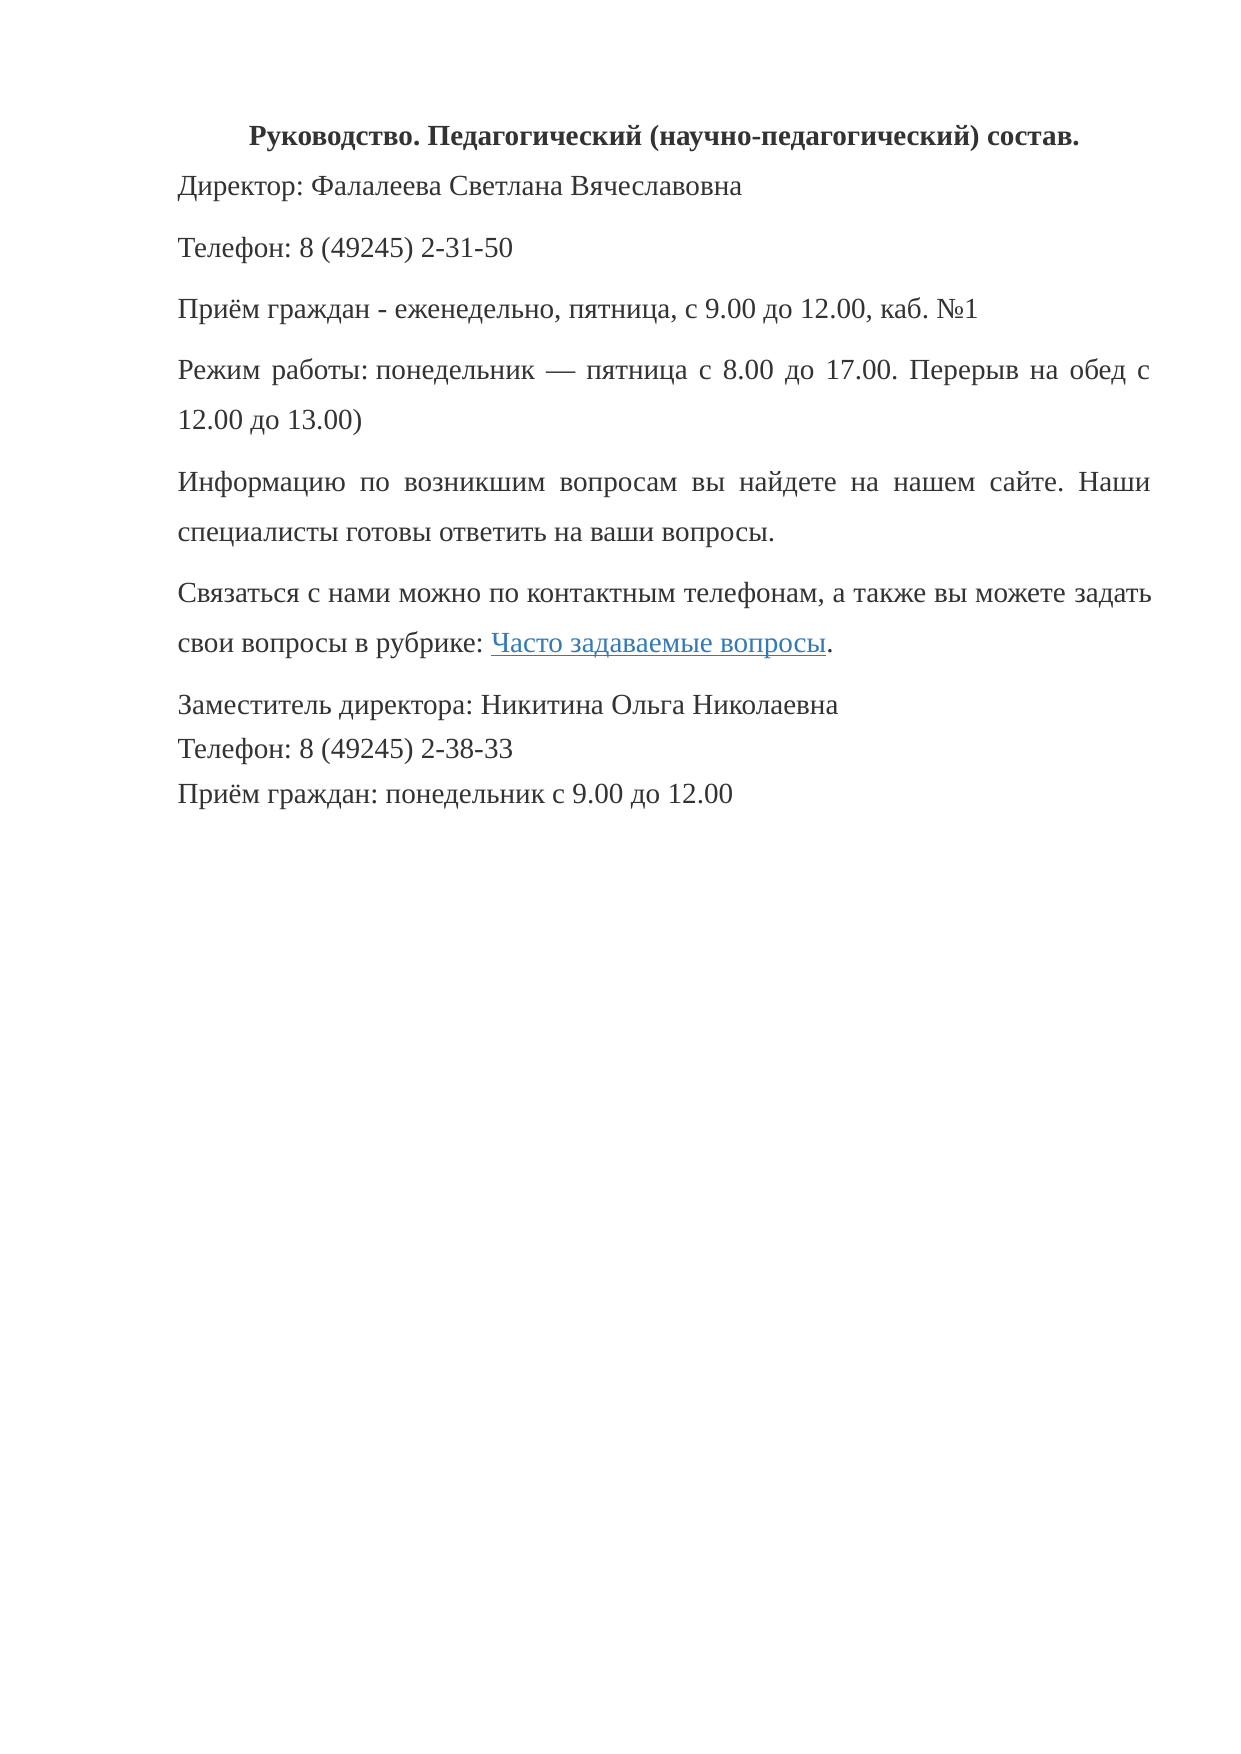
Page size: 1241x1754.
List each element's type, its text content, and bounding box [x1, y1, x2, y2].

text Приём граждан - еженедельно, пятница, с 9.00 до 12.00, каб. №1 [177, 291, 1152, 324]
text Информацию по возникшим вопросам вы найдете на нашем сайте. Наши специалисты готовы ответить на ваши вопросы. [177, 464, 1152, 548]
text Связаться с нами можно по контактным телефонам, а также вы можете задать свои вопросы в рубрике: Часто задаваемые вопросы. [177, 575, 1152, 659]
subtitle Руководство. Педагогический (научно-педагогический) состав. [177, 118, 1152, 152]
text Приём граждан: понедельник с 9.00 до 12.00 [177, 776, 1152, 809]
text Директор: Фалалеева Светлана Вячеславовна [177, 168, 1152, 202]
text Телефон: 8 (49245) 2-31-50 [177, 230, 1152, 263]
text Заместитель директора: Никитина Ольга Николаевна [177, 687, 1152, 720]
text Режим работы: понедельник — пятница с 8.00 до 17.00. Перерыв на обед с 12.00 до 13.00) [177, 352, 1152, 436]
text Телефон: 8 (49245) 2-38-33 [177, 731, 1152, 765]
